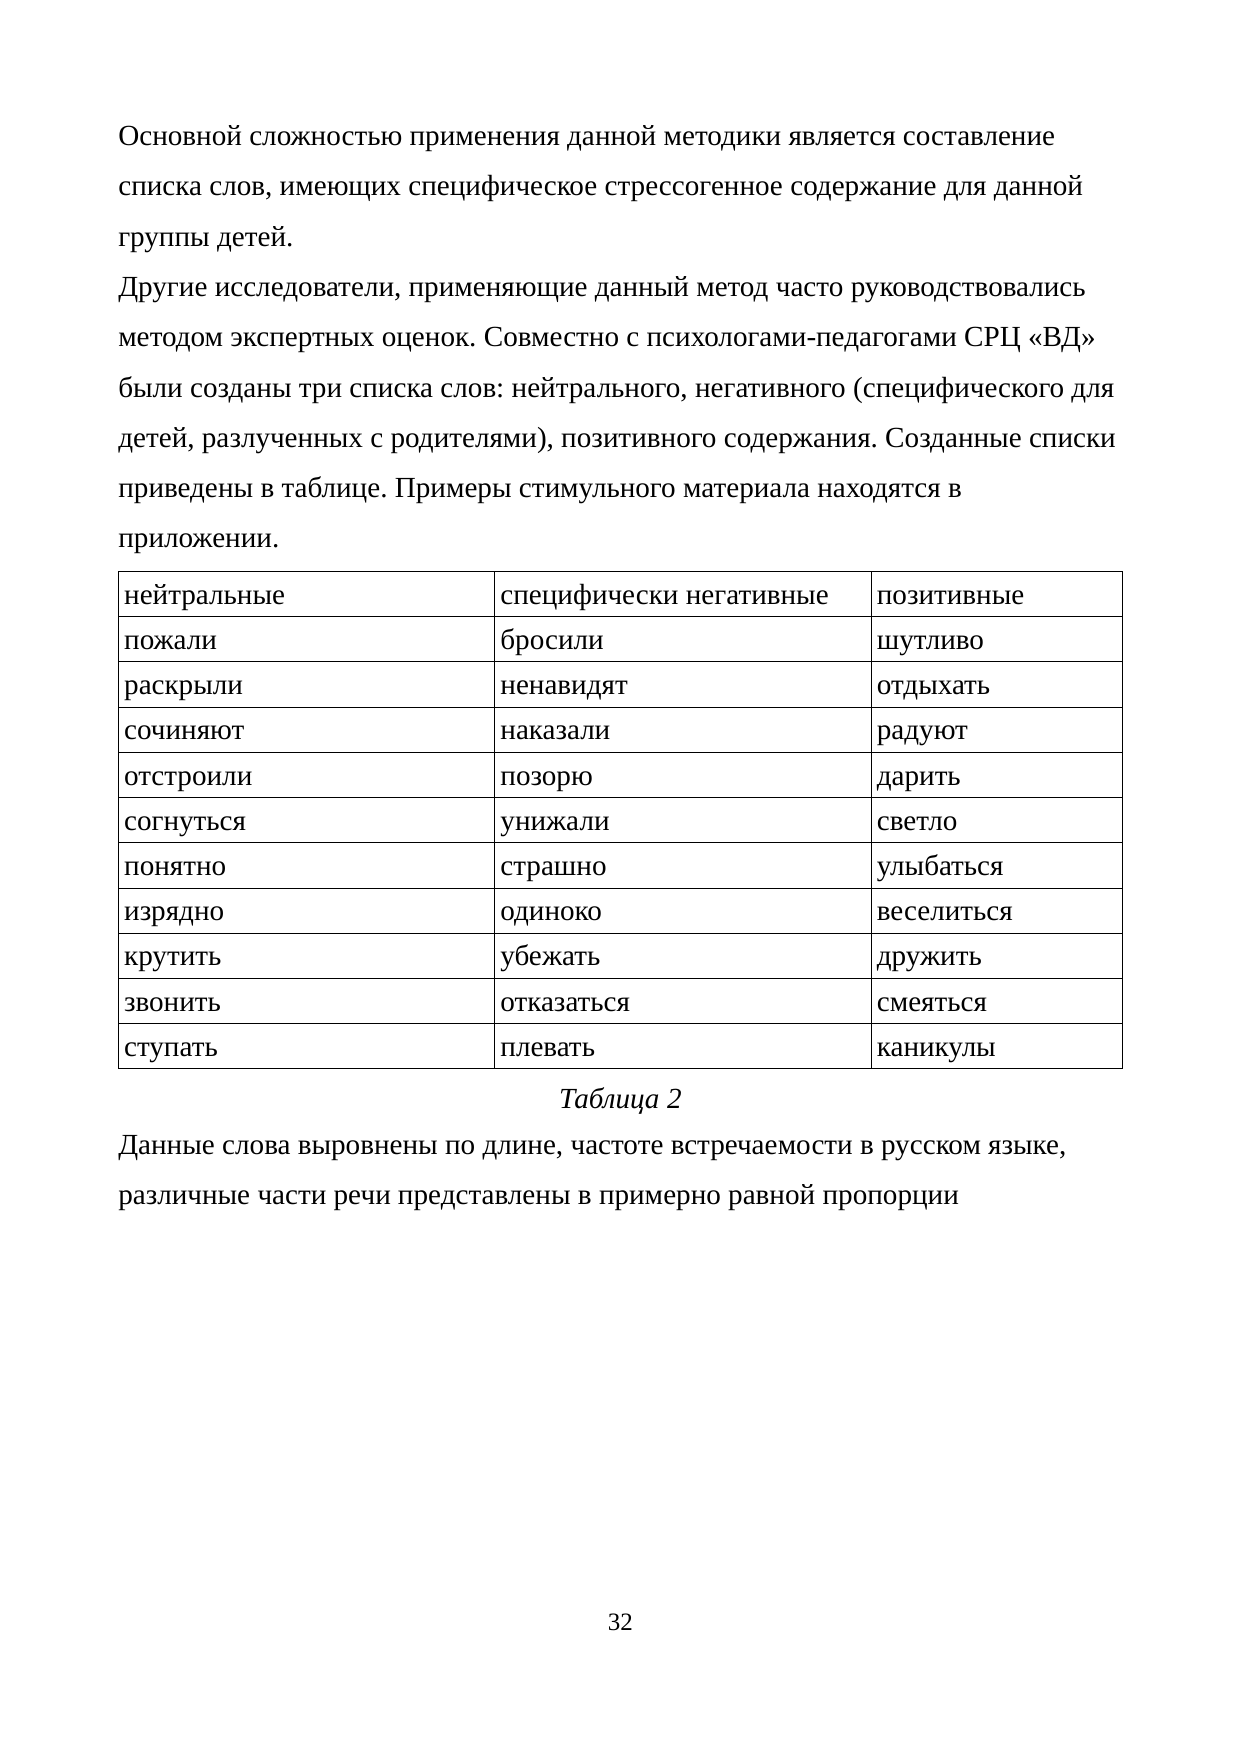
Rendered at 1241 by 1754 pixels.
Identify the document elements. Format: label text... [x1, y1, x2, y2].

table_cell страшно [495, 843, 871, 887]
table_cell отказаться [495, 979, 871, 1023]
table_cell раскрыли [119, 662, 494, 707]
text Другие исследователи, применяющие данный метод часто руководствовались методом экспертных оценок. Совместно с психологами-педагогами СРЦ «ВД» были созданы три списка слов: нейтрального, негативного (специфического для детей, разлученных с родителями), позитивного содержания. Созданные списки приведены в таблице. Примеры стимульного материала находятся в приложении. [118, 269, 1122, 554]
table_cell наказали [495, 708, 871, 752]
table_cell позорю [495, 753, 871, 797]
table_cell понятно [119, 843, 494, 887]
table_cell бросили [495, 617, 871, 661]
table_cell сочиняют [119, 708, 494, 752]
table_header нейтральные [119, 572, 494, 616]
table_cell дружить [872, 934, 1122, 978]
table_cell ненавидят [495, 662, 871, 707]
text Таблица 2 [118, 1081, 1122, 1114]
table_cell улыбаться [872, 843, 1122, 887]
table_cell шутливо [872, 617, 1122, 661]
text Основной сложностью применения данной методики является составление списка слов, имеющих специфическое стрессогенное содержание для данной группы детей. [118, 118, 1122, 252]
table_cell веселиться [872, 889, 1122, 933]
table_cell одиноко [495, 889, 871, 933]
table_cell плевать [495, 1024, 871, 1068]
table_cell каникулы [872, 1024, 1122, 1068]
table_cell дарить [872, 753, 1122, 797]
table_cell унижали [495, 798, 871, 842]
table_cell изрядно [119, 889, 494, 933]
table_cell радуют [872, 708, 1122, 752]
table_cell отдыхать [872, 662, 1122, 707]
table_cell светло [872, 798, 1122, 842]
table_header специфически негативные [495, 572, 871, 616]
table_cell согнуться [119, 798, 494, 842]
table_cell ступать [119, 1024, 494, 1068]
table_cell крутить [119, 934, 494, 978]
table_cell отстроили [119, 753, 494, 797]
table_cell пожали [119, 617, 494, 661]
text Данные слова выровнены по длине, частоте встречаемости в русском языке, различные части речи представлены в примерно равной пропорции [118, 1127, 1122, 1211]
table_cell звонить [119, 979, 494, 1023]
table_cell смеяться [872, 979, 1122, 1023]
table_cell убежать [495, 934, 871, 978]
table_header позитивные [872, 572, 1122, 616]
